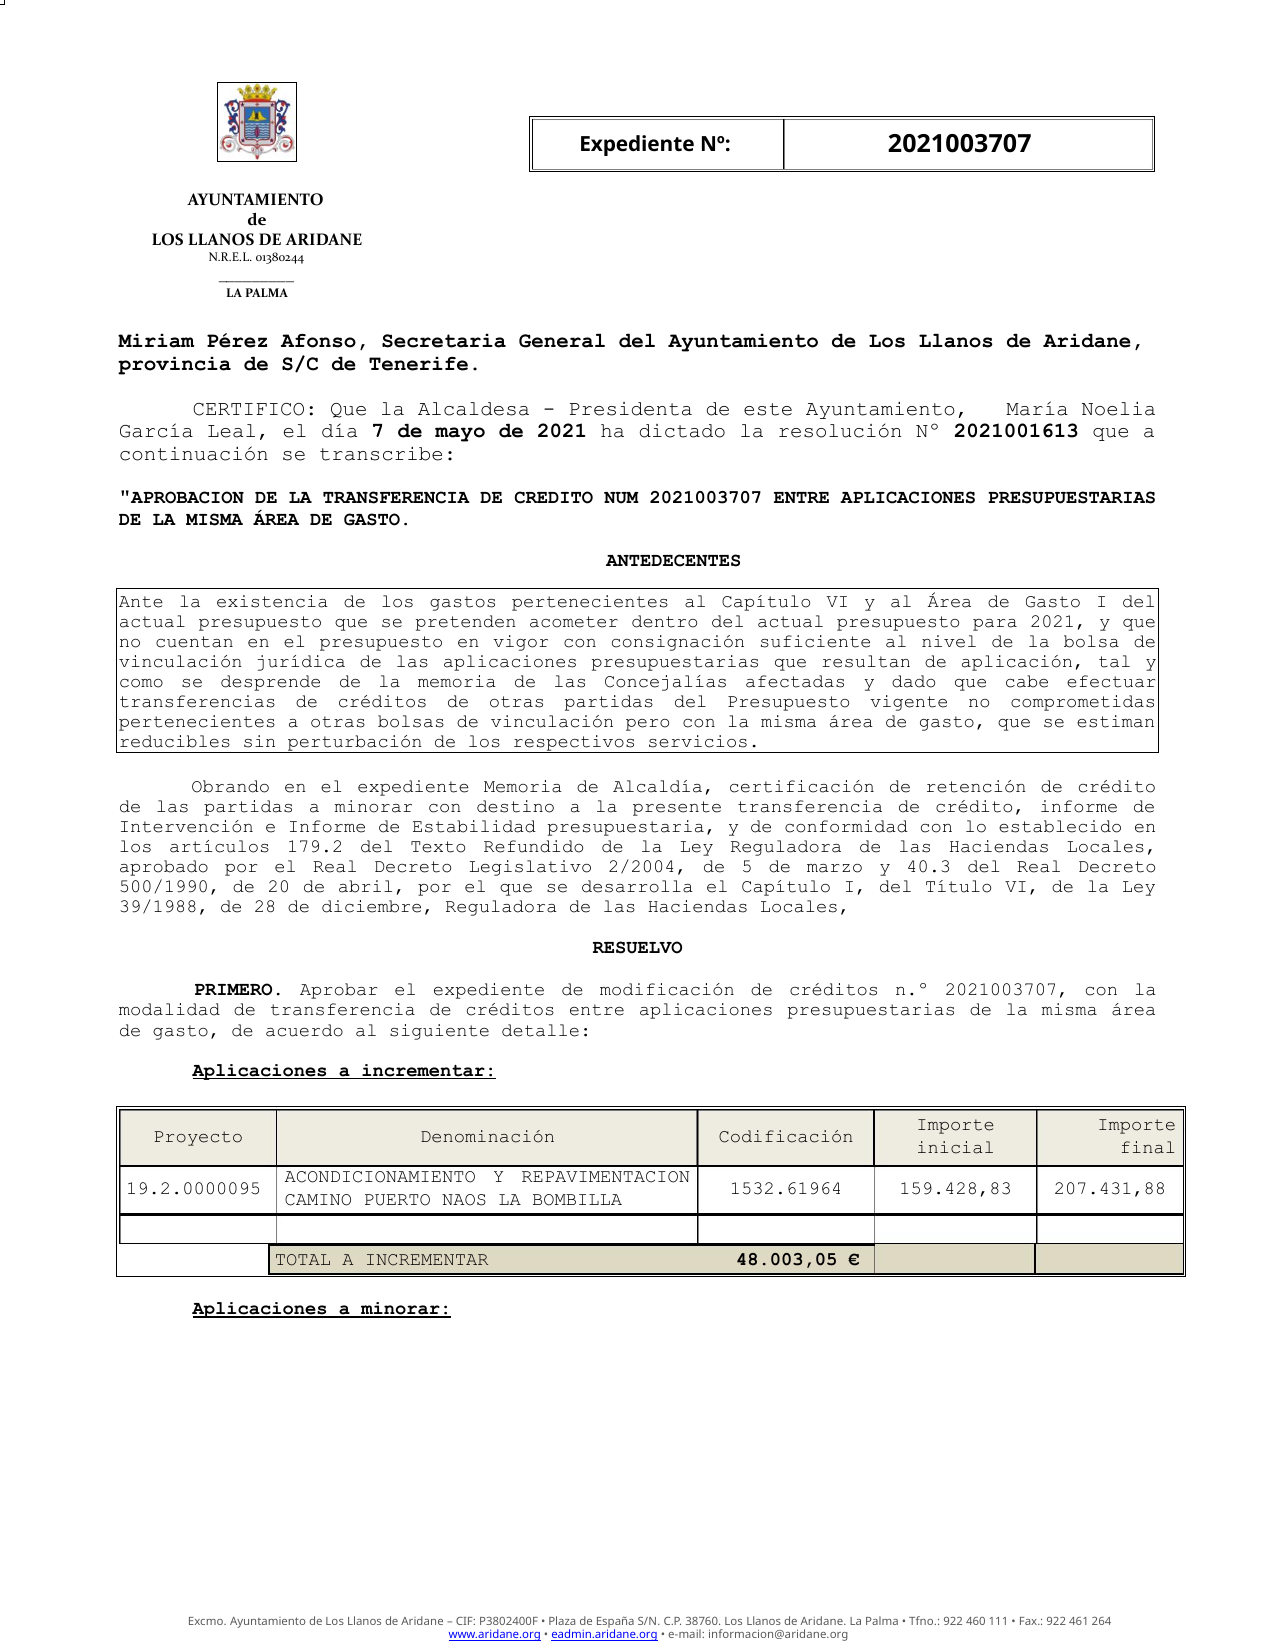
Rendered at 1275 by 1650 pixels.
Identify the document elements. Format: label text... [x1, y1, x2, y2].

text Importe [1097, 1114, 1201, 1135]
text TOTAL A INCREMENTAR [274, 1248, 513, 1269]
text transferencias de créditos de otras partidas del Presupuesto vigente no comprometidas [118, 691, 1181, 711]
text vinculación jurídica de las aplicaciones presupuestarias que resultan de aplicación, tal y [118, 651, 1181, 671]
text Obrando en el expediente Memoria de Alcaldía, certificación de retención de crédito [191, 775, 1181, 796]
text Intervención e Informe de Estabilidad presupuestaria, y de conformidad con lo establecido en [118, 816, 1181, 836]
text como se desprende de la memoria de las Concejalías afectadas y dado que cabe efectuar [118, 671, 1181, 691]
text los artículos 179.2 del Texto Refundido de la Ley Reguladora de las Haciendas Locales, [118, 836, 1181, 856]
picture [218, 83, 296, 161]
text "APROBACION DE LA TRANSFERENCIA DE CREDITO NUM 2021003707 ENTRE APLICACIONES PRESUPUESTARIAS [118, 485, 1181, 509]
text LOS LLANOS DE ARIDANE [151, 232, 387, 249]
text 207.431,88 [1053, 1177, 1191, 1198]
text 00/1990, de 20 de abril, por el que se desarrolla el Capítulo I, del Título VI, de la Ley [130, 875, 1180, 896]
text Aplicaciones a minorar: [192, 1297, 476, 1319]
text Proyecto [153, 1125, 268, 1146]
text LA PALMA [226, 287, 317, 300]
text 9/1988, de 28 de diciembre, Reguladora de las Haciendas Locales, [155, 896, 1180, 916]
text Denominación [420, 1125, 580, 1146]
text Importe [916, 1114, 1020, 1135]
text CAMINO PUERTO NAOS LA BOMBILLA [284, 1189, 715, 1210]
text de las partidas a minorar con destino a la presente transferencia de crédito, informe de [118, 796, 1181, 816]
text 3 [118, 895, 155, 916]
text Codificación [718, 1125, 878, 1146]
text Expediente Nº: [579, 131, 761, 156]
picture [117, 1107, 1185, 1276]
text 9.2.0000095 [137, 1177, 286, 1198]
text Ante la existencia de los gastos pertenecientes al Capítulo VI y al Área de Gasto I del [118, 590, 1181, 611]
text N.R.E.L. 01380244 [208, 252, 327, 264]
text final [1119, 1137, 1201, 1158]
text continuación se transcribe: [118, 442, 1181, 465]
text inicial [916, 1137, 1020, 1158]
text ACONDICIONAMIENTO Y REPAVIMENTACION [284, 1166, 715, 1187]
text de [247, 212, 387, 228]
text reducibles sin perturbación de los respectivos servicios. [118, 731, 1181, 751]
picture [530, 117, 1154, 171]
text 48.003,05 € [736, 1248, 884, 1269]
text modalidad de transferencia de créditos entre aplicaciones presupuestarias de la misma área [118, 999, 1181, 1020]
text ________ [226, 267, 317, 284]
text AYUNTAMIENTO [188, 192, 387, 208]
text RESUELVO [592, 937, 707, 958]
text ANTEDECENTES [606, 549, 766, 571]
text aprobado por el Real Decreto Legislativo 2/2004, de 5 de marzo y 40.3 del Real Decreto [118, 856, 1181, 876]
text CERTIFICO: Que la Alcaldesa - Presidenta de este Ayuntamiento, María Noelia [192, 396, 1181, 420]
text 1 [126, 1177, 137, 1198]
text 2021003707 [888, 128, 1072, 159]
text Miriam Pérez Afonso, Secretaria General del Ayuntamiento de Los Llanos de Aridane, [118, 328, 1168, 352]
text Excmo. Ayuntamiento de Los Llanos de Aridane – CIF: P3802400F • Plaza de España S/N. C.P. 38760. Los Llanos de Aridane. La Palma • Tfno.: 922 460 111 • Fax.: 922 461 264 [188, 1614, 1112, 1628]
text DE LA MISMA ÁREA DE GASTO. [118, 509, 1181, 530]
text Aplicaciones a incrementar: [192, 1059, 521, 1081]
text actual presupuesto que se pretenden acometer dentro del actual presupuesto para 2021, y que [118, 611, 1181, 631]
text 1532.61964 [729, 1177, 878, 1198]
text pertenecientes a otras bolsas de vinculación pero con la misma área de gasto, que se estiman [118, 711, 1181, 731]
text www.aridane.org • eadmin.aridane.org • e-mail: informacion@aridane.org [448, 1628, 1112, 1642]
text de gasto, de acuerdo al siguiente detalle: [118, 1020, 1181, 1040]
text 159.428,83 [899, 1177, 1037, 1198]
text García Leal, el día 7 de mayo de 2021 ha dictado la resolución Nº 2021001613 que a [118, 420, 1181, 442]
text _ [219, 267, 226, 281]
text provincia de S/C de Tenerife. [118, 352, 1168, 375]
text _ [317, 267, 327, 284]
text no cuentan en el presupuesto en vigor con consignación suficiente al nivel de la bolsa de [118, 631, 1181, 651]
text 5 [118, 875, 130, 895]
picture [117, 589, 1158, 752]
text PRIMERO. Aprobar el expediente de modificación de créditos n.º 2021003707, con la [193, 978, 1181, 999]
